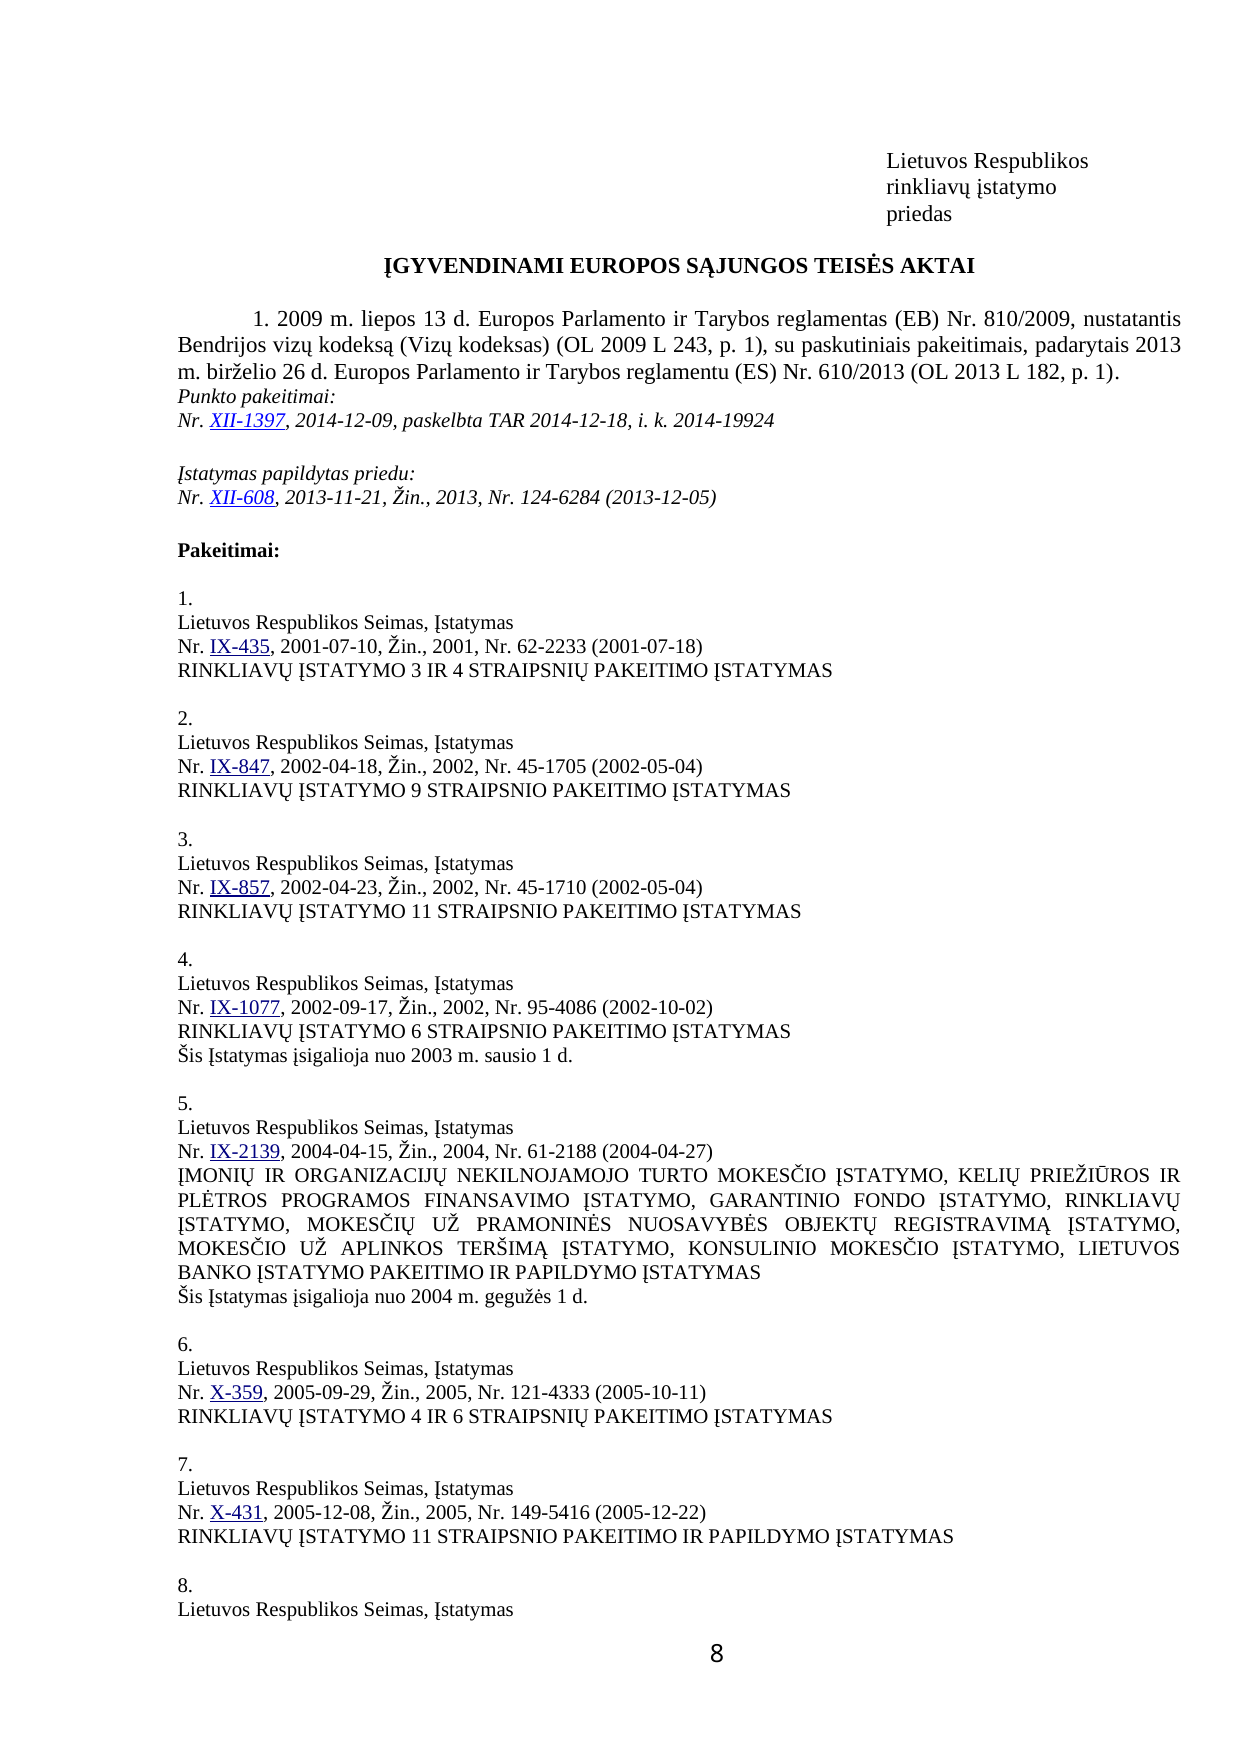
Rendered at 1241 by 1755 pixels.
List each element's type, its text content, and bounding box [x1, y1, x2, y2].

text 7. [177, 1452, 1181, 1476]
text rinkliavų įstatymo [886, 173, 1181, 199]
text RINKLIAVŲ ĮSTATYMO 11 STRAIPSNIO PAKEITIMO IR PAPILDYMO ĮSTATYMAS [177, 1524, 1181, 1548]
text RINKLIAVŲ ĮSTATYMO 4 IR 6 STRAIPSNIŲ PAKEITIMO ĮSTATYMAS [177, 1404, 1181, 1428]
text 4. [177, 947, 1181, 971]
text RINKLIAVŲ ĮSTATYMO 11 STRAIPSNIO PAKEITIMO ĮSTATYMAS [177, 899, 1181, 923]
text Nr. X-359, 2005-09-29, Žin., 2005, Nr. 121-4333 (2005-10-11) [177, 1380, 1181, 1404]
text ĮGYVENDINAMI EUROPOS SĄJUNGOS TEISĖS AKTAI [177, 252, 1181, 279]
text 6. [177, 1332, 1181, 1356]
text Šis Įstatymas įsigalioja nuo 2004 m. gegužės 1 d. [177, 1284, 1181, 1308]
text RINKLIAVŲ ĮSTATYMO 6 STRAIPSNIO PAKEITIMO ĮSTATYMAS [177, 1019, 1181, 1043]
text Nr. IX-1077, 2002-09-17, Žin., 2002, Nr. 95-4086 (2002-10-02) [177, 995, 1181, 1019]
text Lietuvos Respublikos Seimas, Įstatymas [177, 971, 1181, 995]
text Nr. IX-847, 2002-04-18, Žin., 2002, Nr. 45-1705 (2002-05-04) [177, 754, 1181, 778]
text RINKLIAVŲ ĮSTATYMO 3 IR 4 STRAIPSNIŲ PAKEITIMO ĮSTATYMAS [177, 658, 1181, 682]
text Lietuvos Respublikos Seimas, Įstatymas [177, 1597, 1181, 1621]
text Lietuvos Respublikos Seimas, Įstatymas [177, 730, 1181, 754]
text Nr. IX-435, 2001-07-10, Žin., 2001, Nr. 62-2233 (2001-07-18) [177, 634, 1181, 658]
text Nr. XII-608, 2013-11-21, Žin., 2013, Nr. 124-6284 (2013-12-05) [177, 485, 1181, 509]
text Pakeitimai: [177, 538, 1181, 562]
text 5. [177, 1091, 1181, 1115]
text Lietuvos Respublikos Seimas, Įstatymas [177, 610, 1181, 634]
text Lietuvos Respublikos Seimas, Įstatymas [177, 851, 1181, 875]
text Nr. XII-1397, 2014-12-09, paskelbta TAR 2014-12-18, i. k. 2014-19924 [177, 408, 1181, 432]
text 1. [177, 586, 1181, 610]
text RINKLIAVŲ ĮSTATYMO 9 STRAIPSNIO PAKEITIMO ĮSTATYMAS [177, 778, 1181, 802]
text priedas [886, 199, 1181, 226]
text Lietuvos Respublikos Seimas, Įstatymas [177, 1356, 1181, 1380]
text 2. [177, 706, 1181, 730]
text Įstatymas papildytas priedu: [177, 461, 1181, 485]
text Nr. IX-857, 2002-04-23, Žin., 2002, Nr. 45-1710 (2002-05-04) [177, 875, 1181, 899]
text ĮMONIŲ IR ORGANIZACIJŲ NEKILNOJAMOJO TURTO MOKESČIO ĮSTATYMO, KELIŲ PRIEŽIŪROS IR PLĖTROS PROGRAMOS FINANSAVIMO ĮSTATYMO, GARANTINIO FONDO ĮSTATYMO, RINKLIAVŲ ĮSTATYMO, MOKESČIŲ UŽ PRAMONINĖS NUOSAVYBĖS OBJEKTŲ REGISTRAVIMĄ ĮSTATYMO, MOKESČIO UŽ APLINKOS TERŠIMĄ ĮSTATYMO, KONSULINIO MOKESČIO ĮSTATYMO, LIETUVOS BANKO ĮSTATYMO PAKEITIMO IR PAPILDYMO ĮSTATYMAS [177, 1163, 1181, 1284]
text Lietuvos Respublikos [886, 147, 1181, 173]
text Punkto pakeitimai: [177, 384, 1181, 408]
text 1. 2009 m. liepos 13 d. Europos Parlamento ir Tarybos reglamentas (EB) Nr. 810/2009, nustatantis Bendrijos vizų kodeksą (Vizų kodeksas) (OL 2009 L 243, p. 1), su paskutiniais pakeitimais, padarytais 2013 m. birželio 26 d. Europos Parlamento ir Tarybos reglamentu (ES) Nr. 610/2013 (OL 2013 L 182, p. 1). [177, 305, 1181, 384]
text 8. [177, 1572, 1181, 1597]
text Šis Įstatymas įsigalioja nuo 2003 m. sausio 1 d. [177, 1043, 1181, 1067]
text Nr. IX-2139, 2004-04-15, Žin., 2004, Nr. 61-2188 (2004-04-27) [177, 1139, 1181, 1163]
text Lietuvos Respublikos Seimas, Įstatymas [177, 1115, 1181, 1139]
text 3. [177, 827, 1181, 851]
text Nr. X-431, 2005-12-08, Žin., 2005, Nr. 149-5416 (2005-12-22) [177, 1500, 1181, 1524]
text Lietuvos Respublikos Seimas, Įstatymas [177, 1476, 1181, 1500]
